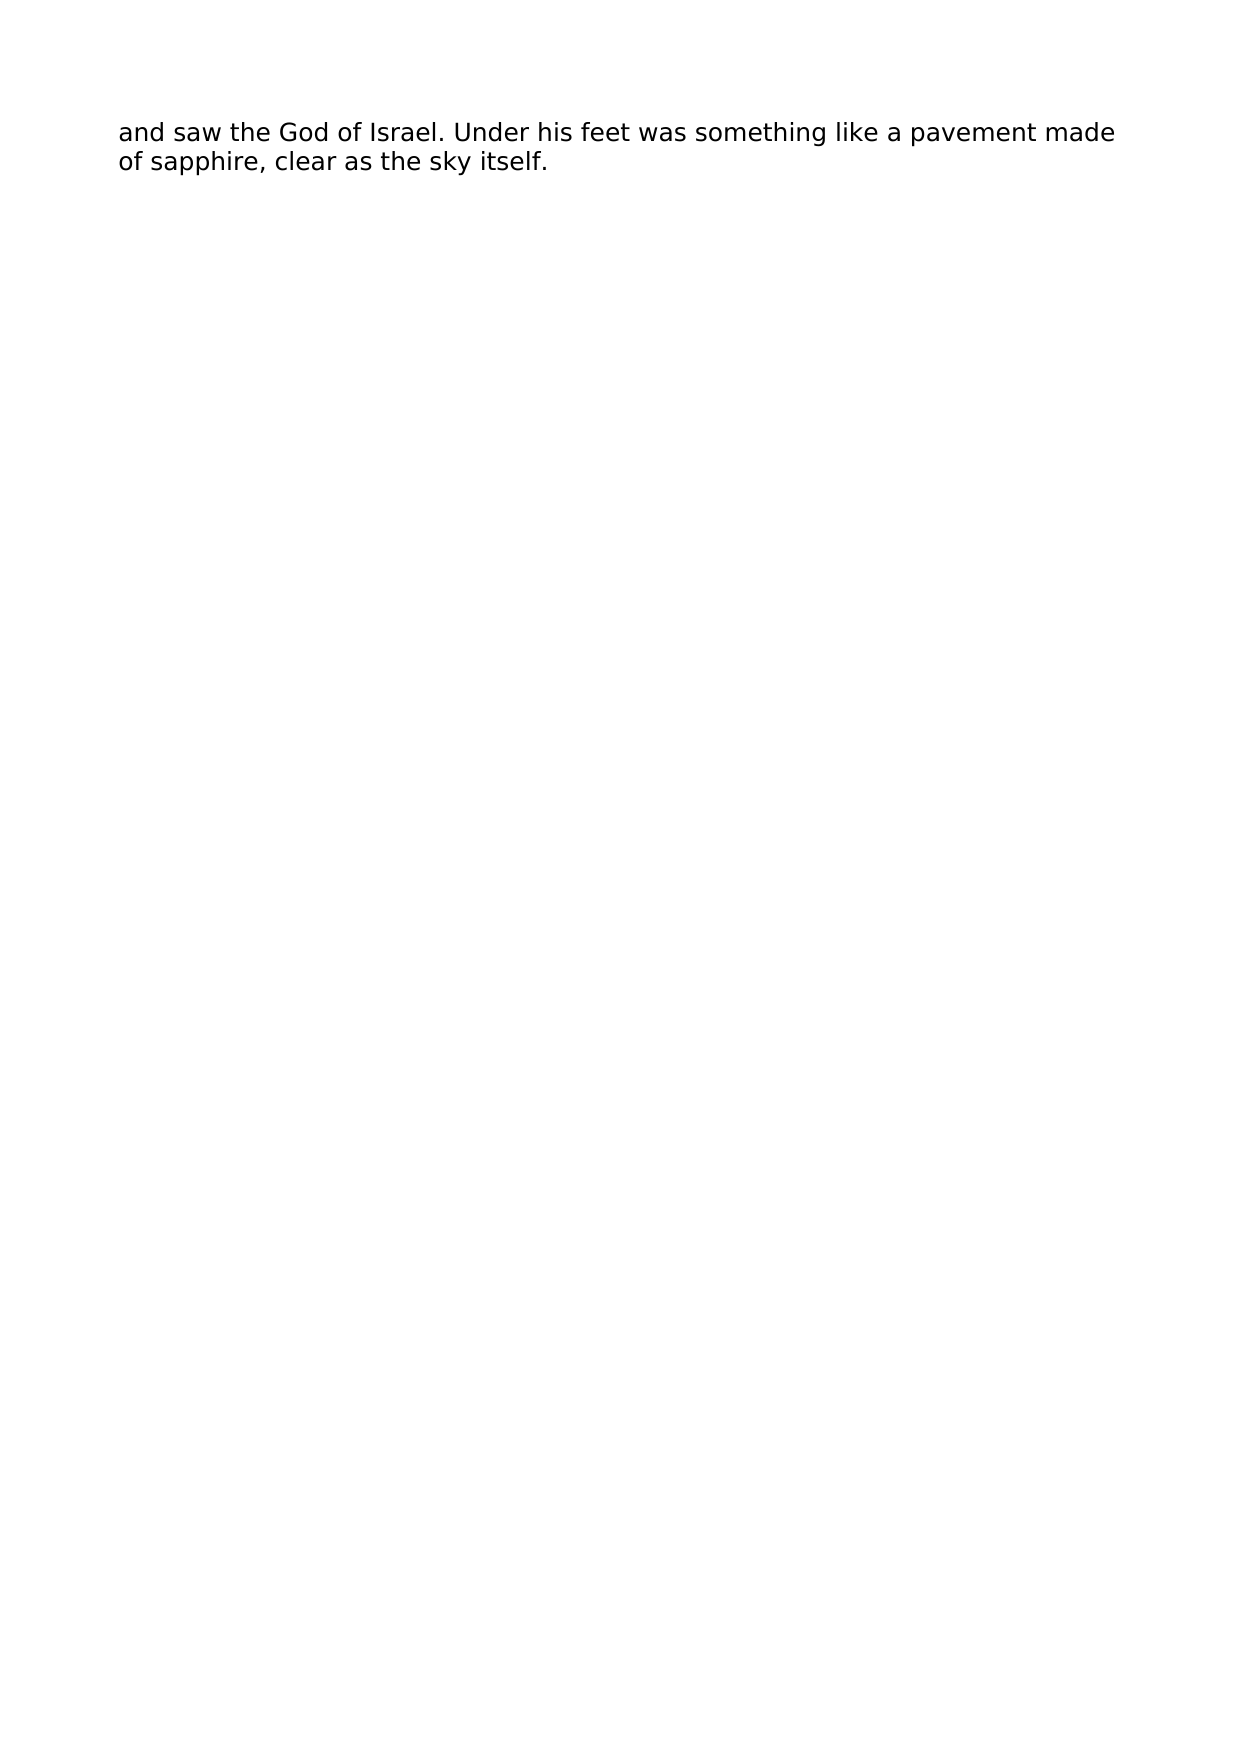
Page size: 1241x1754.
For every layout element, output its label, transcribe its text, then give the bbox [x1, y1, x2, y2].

text and saw the God of Israel. Under his feet was something like a pavement made of sapphire, clear as the sky itself. [118, 118, 1122, 176]
